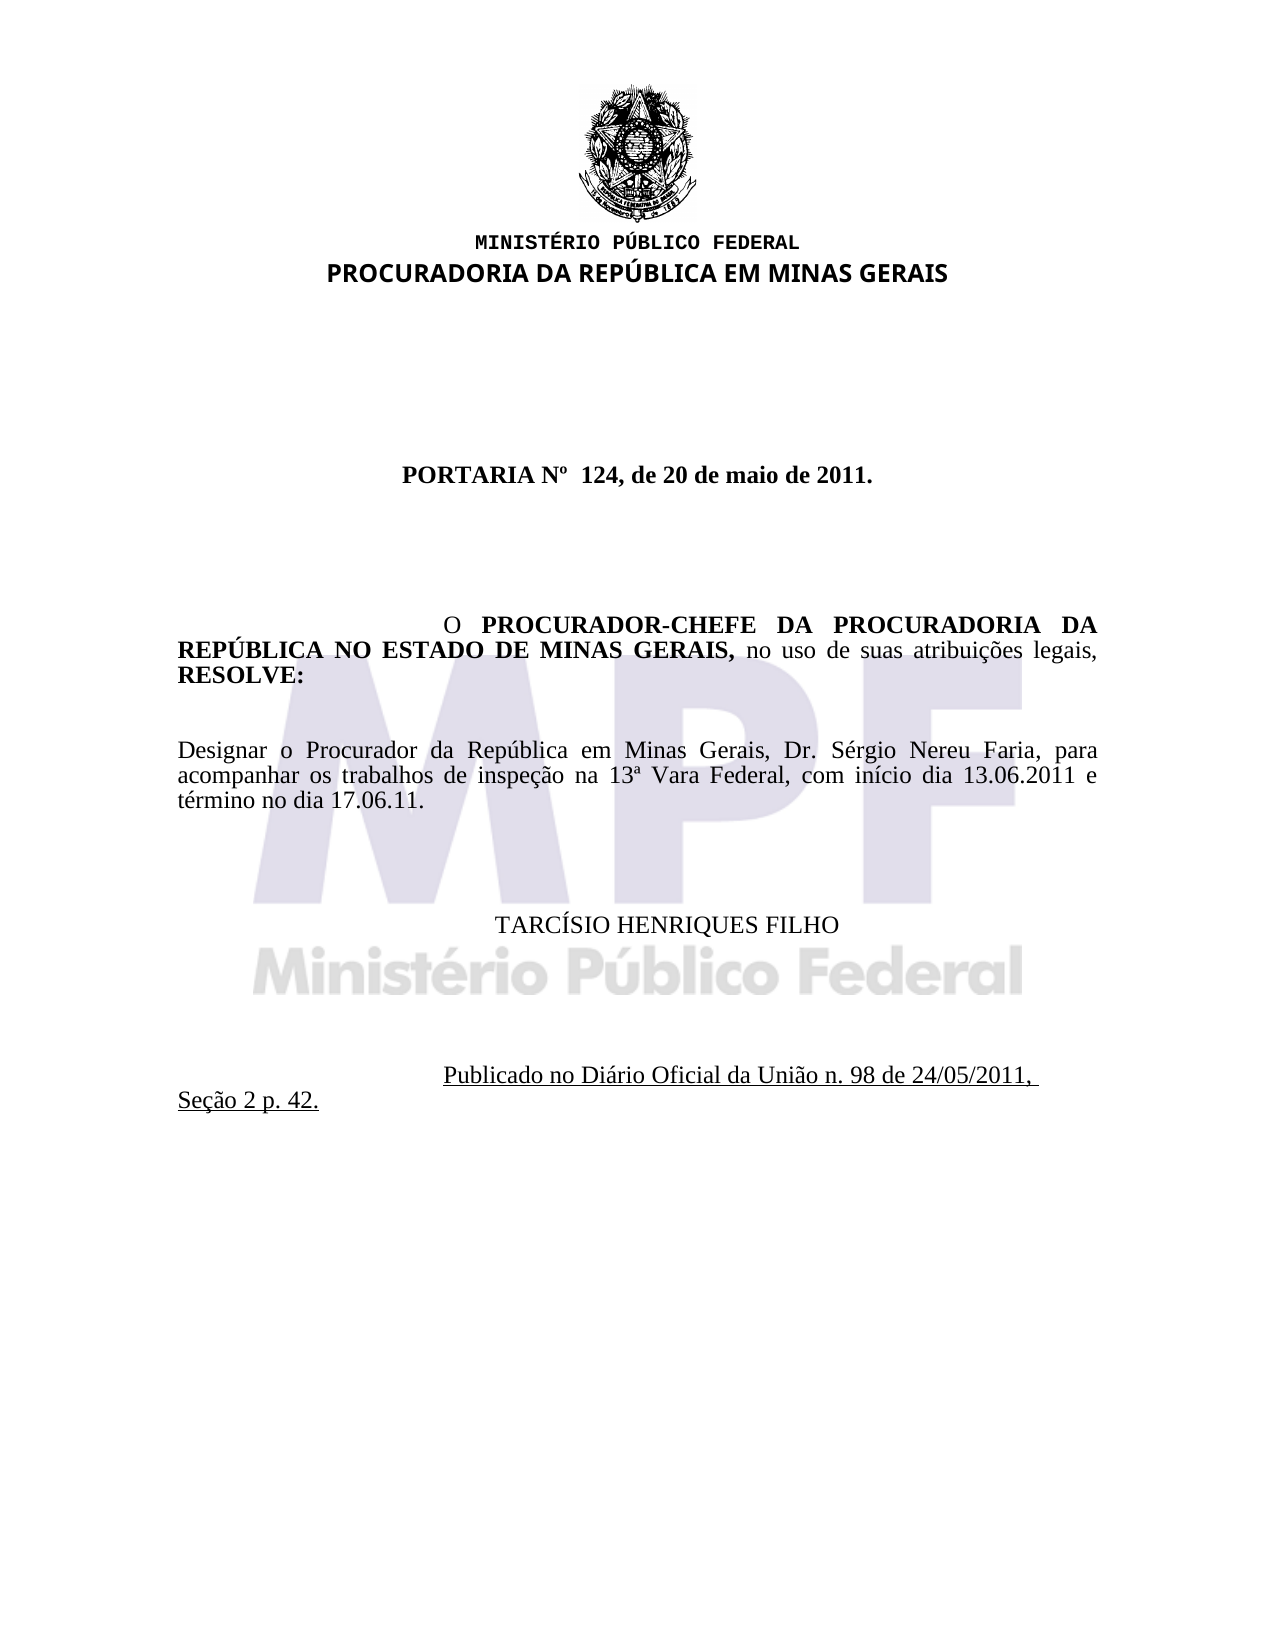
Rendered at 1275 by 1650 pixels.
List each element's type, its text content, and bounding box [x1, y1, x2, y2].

text Publicado no Diário Oficial da União n. 98 de 24/05/2011, Seção 2 p. 42. [177, 1063, 1098, 1113]
picture [578, 84, 697, 223]
text PORTARIA Nº 124, de 20 de maio de 2011. [177, 463, 1098, 488]
picture [253, 813, 1022, 913]
text TARCÍSIO HENRIQUES FILHO [177, 913, 1098, 938]
picture [253, 688, 1022, 738]
text Designar o Procurador da República em Minas Gerais, Dr. Sérgio Nereu Faria, para acompanhar os trabalhos de inspeção na 13ª Vara Federal, com início dia 13.06.2011 e término no dia 17.06.11. [177, 738, 1098, 813]
text O PROCURADOR-CHEFE DA PROCURADORIA DA REPÚBLICA NO ESTADO DE MINAS GERAIS, no uso de suas atribuições legais, RESOLVE: [177, 613, 1098, 688]
picture [253, 938, 1022, 995]
